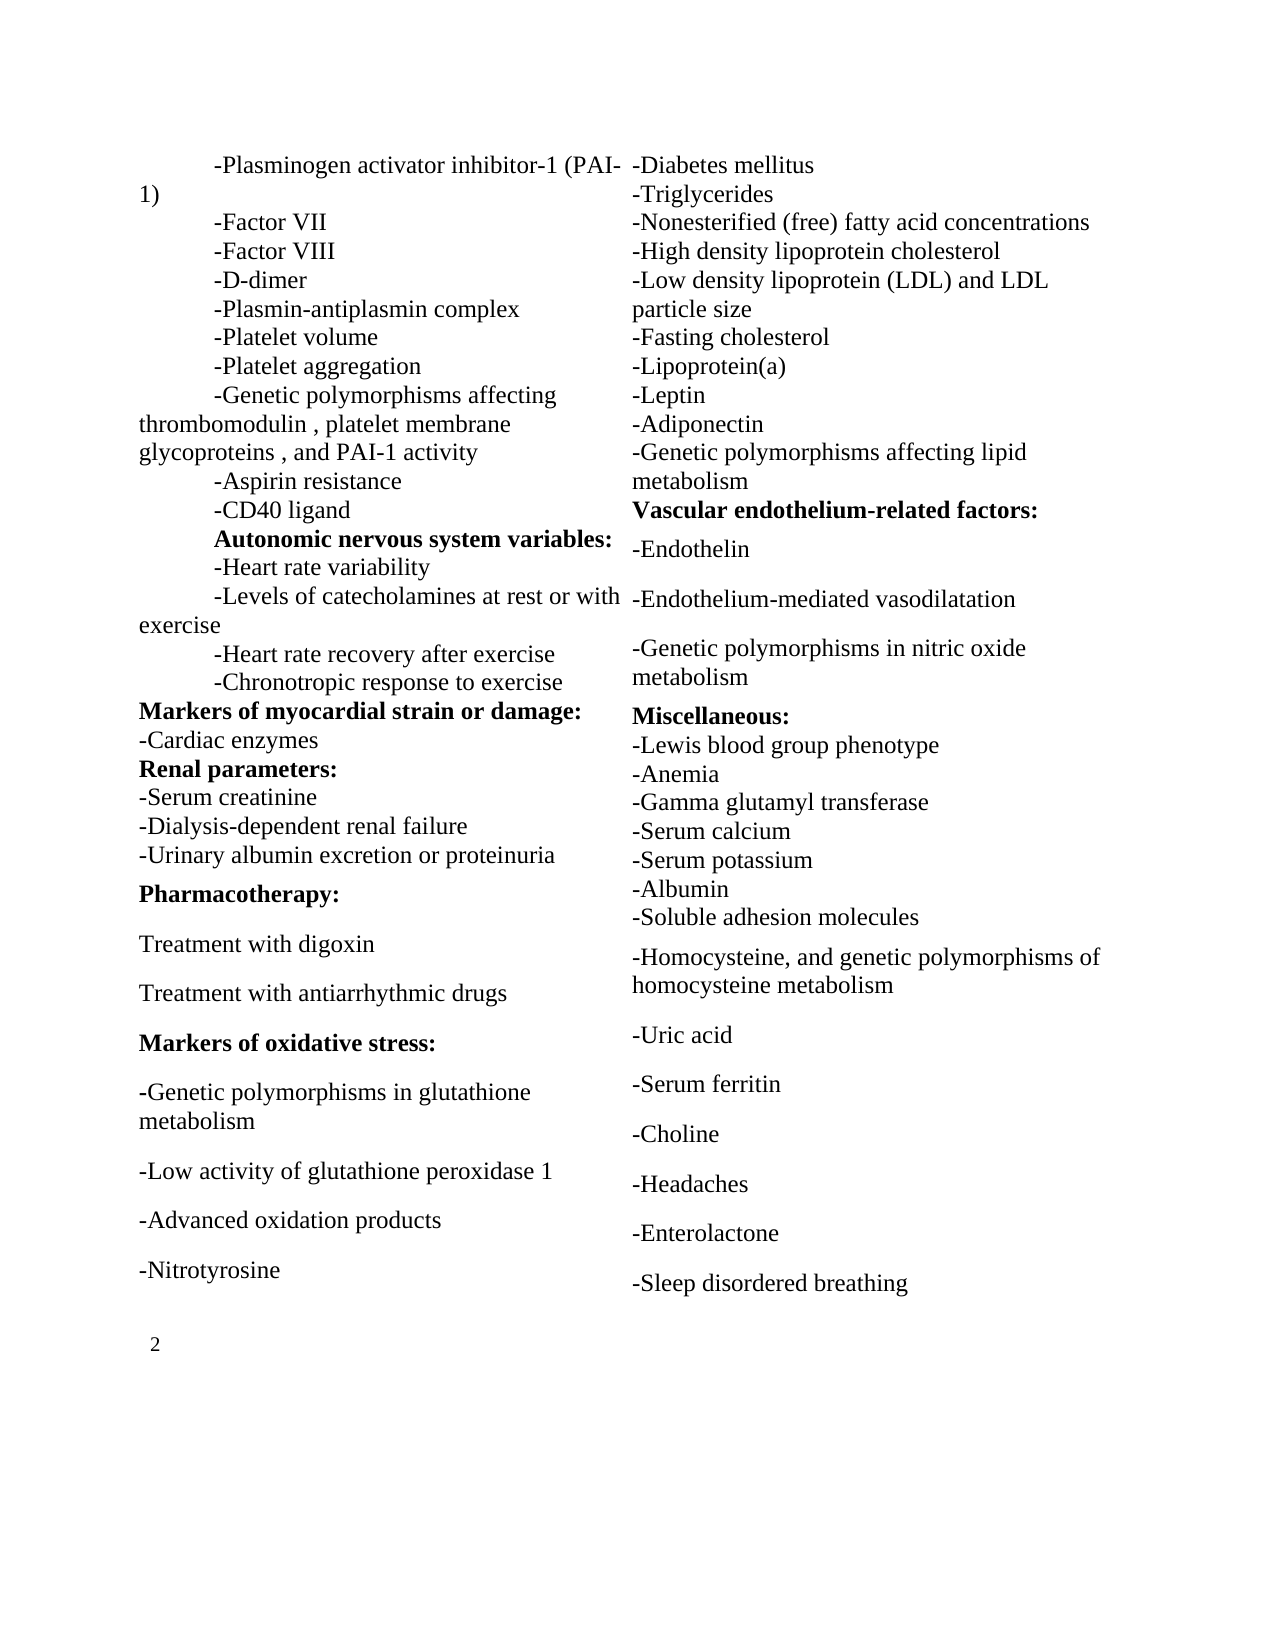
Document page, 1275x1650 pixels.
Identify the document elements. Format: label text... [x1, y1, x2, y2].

table_header -Diabetes mellitus -Triglycerides -Nonesterified (free) fatty acid concentrations -High density lipoprotein cholesterol -Low density lipoprotein (LDL) and LDL particle size -Fasting cholesterol -Lipoprotein(a) -Leptin -Adiponectin -Genetic polymorphisms affecting lipid metabolism Vascular endothelium-related factors: -Endothelin -Endothelium-mediated vasodilatation -Genetic polymorphisms in nitric oxide metabolism Miscellaneous: -Lewis blood group phenotype -Anemia -Gamma glutamyl transferase -Serum calcium -Serum potassium -Albumin -Soluble adhesion molecules -Homocysteine, and genetic polymorphisms of homocysteine metabolism -Uric acid -Serum ferritin -Choline -Headaches -Enterolactone -Sleep disordered breathing [632, 150, 1125, 1307]
table_header -Plasminogen activator inhibitor-1 (PAI-1) -Factor VII -Factor VIII -D-dimer -Plasmin-antiplasmin complex -Platelet volume -Platelet aggregation -Genetic polymorphisms affecting thrombomodulin , platelet membrane glycoproteins , and PAI-1 activity -Aspirin resistance -CD40 ligand Autonomic nervous system variables: -Heart rate variability -Levels of catecholamines at rest or with exercise -Heart rate recovery after exercise -Chronotropic response to exercise Markers of myocardial strain or damage: -Cardiac enzymes Renal parameters: -Serum creatinine -Dialysis-dependent renal failure -Urinary albumin excretion or proteinuria Pharmacotherapy: Treatment with digoxin Treatment with antiarrhythmic drugs Markers of oxidative stress: -Genetic polymorphisms in glutathione metabolism -Low activity of glutathione peroxidase 1 -Advanced oxidation products -Nitrotyrosine [139, 150, 632, 1307]
